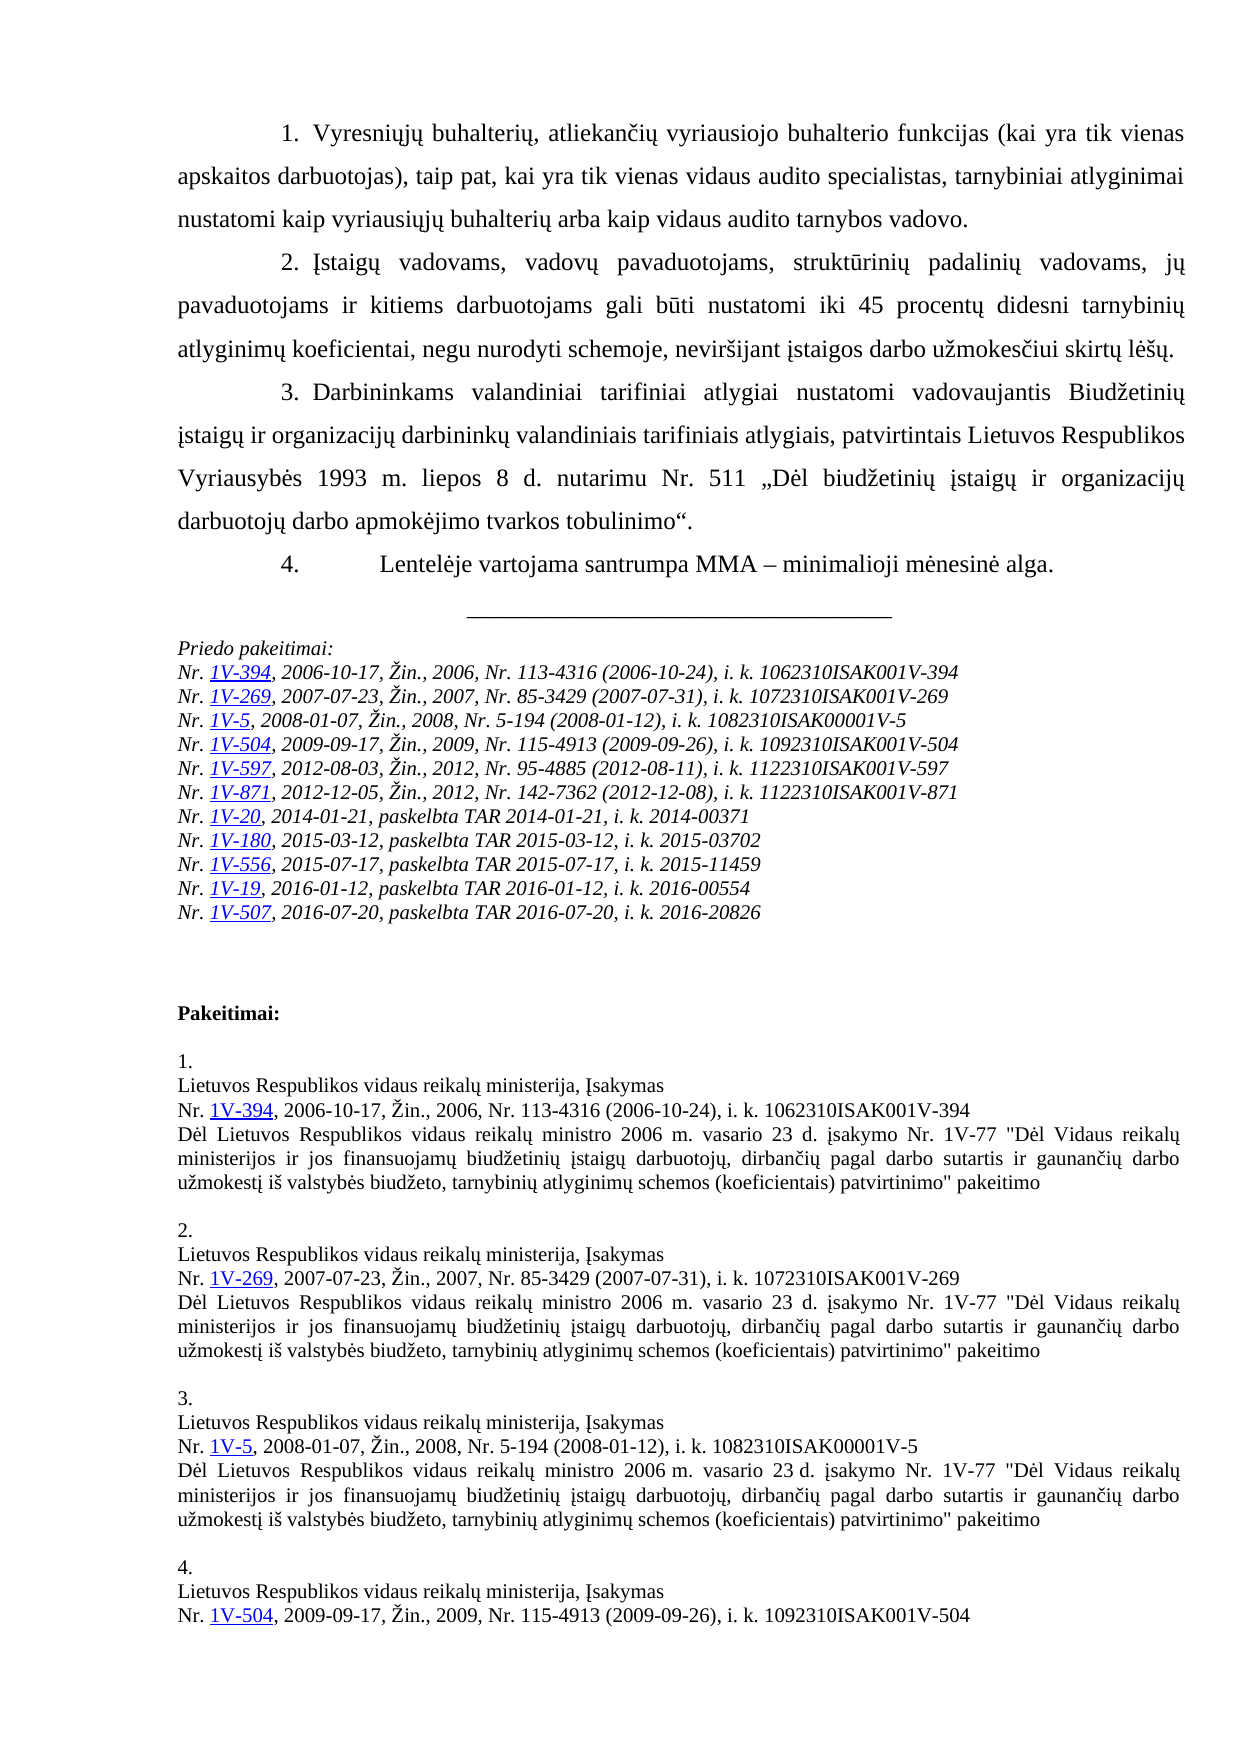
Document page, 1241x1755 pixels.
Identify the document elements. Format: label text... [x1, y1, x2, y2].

text Lietuvos Respublikos vidaus reikalų ministerija, Įsakymas [177, 1242, 1181, 1266]
text Nr. 1V-871, 2012-12-05, Žin., 2012, Nr. 142-7362 (2012-12-08), i. k. 1122310ISAK001V-871 [177, 780, 1181, 804]
text Dėl Lietuvos Respublikos vidaus reikalų ministro 2006 m. vasario 23 d. įsakymo Nr. 1V-77 "Dėl Vidaus reikalų ministerijos ir jos finansuojamų biudžetinių įstaigų darbuotojų, dirbančių pagal darbo sutartis ir gaunančių darbo užmokestį iš valstybės biudžeto, tarnybinių atlyginimų schemos (koeficientais) patvirtinimo" pakeitimo [177, 1122, 1181, 1194]
text 1. Vyresniųjų buhalterių, atliekančių vyriausiojo buhalterio funkcijas (kai yra tik vienas apskaitos darbuotojas), taip pat, kai yra tik vienas vidaus audito specialistas, tarnybiniai atlyginimai nustatomi kaip vyriausiųjų buhalterių arba kaip vidaus audito tarnybos vadovo. [177, 118, 1186, 233]
text Dėl Lietuvos Respublikos vidaus reikalų ministro 2006 m. vasario 23 d. įsakymo Nr. 1V-77 "Dėl Vidaus reikalų ministerijos ir jos finansuojamų biudžetinių įstaigų darbuotojų, dirbančių pagal darbo sutartis ir gaunančių darbo užmokestį iš valstybės biudžeto, tarnybinių atlyginimų schemos (koeficientais) patvirtinimo" pakeitimo [177, 1290, 1181, 1362]
text Priedo pakeitimai: [177, 636, 1181, 660]
text Nr. 1V-19, 2016-01-12, paskelbta TAR 2016-01-12, i. k. 2016-00554 [177, 876, 1181, 900]
text Nr. 1V-507, 2016-07-20, paskelbta TAR 2016-07-20, i. k. 2016-20826 [177, 900, 1181, 924]
text Lietuvos Respublikos vidaus reikalų ministerija, Įsakymas [177, 1410, 1181, 1434]
text __________________________________ [177, 592, 1181, 621]
text Nr. 1V-394, 2006-10-17, Žin., 2006, Nr. 113-4316 (2006-10-24), i. k. 1062310ISAK001V-394 [177, 660, 1181, 684]
text 2. Įstaigų vadovams, vadovų pavaduotojams, struktūrinių padalinių vadovams, jų pavaduotojams ir kitiems darbuotojams gali būti nustatomi iki 45 procentų didesni tarnybinių atlyginimų koeficientai, negu nurodyti schemoje, neviršijant įstaigos darbo užmokesčiui skirtų lėšų. [177, 247, 1186, 362]
text Nr. 1V-556, 2015-07-17, paskelbta TAR 2015-07-17, i. k. 2015-11459 [177, 852, 1181, 876]
text 4. Lentelėje vartojama santrumpa MMA – minimalioji mėnesinė alga. [244, 549, 1166, 578]
text Nr. 1V-269, 2007-07-23, Žin., 2007, Nr. 85-3429 (2007-07-31), i. k. 1072310ISAK001V-269 [177, 1266, 1181, 1290]
text Nr. 1V-5, 2008-01-07, Žin., 2008, Nr. 5-194 (2008-01-12), i. k. 1082310ISAK00001V-5 [177, 1434, 1181, 1458]
text Nr. 1V-504, 2009-09-17, Žin., 2009, Nr. 115-4913 (2009-09-26), i. k. 1092310ISAK001V-504 [177, 732, 1181, 756]
text Nr. 1V-269, 2007-07-23, Žin., 2007, Nr. 85-3429 (2007-07-31), i. k. 1072310ISAK001V-269 [177, 684, 1181, 708]
text Nr. 1V-394, 2006-10-17, Žin., 2006, Nr. 113-4316 (2006-10-24), i. k. 1062310ISAK001V-394 [177, 1097, 1181, 1122]
text 1. [177, 1049, 1181, 1073]
text Nr. 1V-504, 2009-09-17, Žin., 2009, Nr. 115-4913 (2009-09-26), i. k. 1092310ISAK001V-504 [177, 1603, 1181, 1627]
text 3. [177, 1386, 1181, 1410]
text Lietuvos Respublikos vidaus reikalų ministerija, Įsakymas [177, 1073, 1181, 1097]
text Pakeitimai: [177, 1001, 1181, 1025]
text 4. [177, 1555, 1181, 1579]
text Nr. 1V-180, 2015-03-12, paskelbta TAR 2015-03-12, i. k. 2015-03702 [177, 828, 1181, 852]
text Nr. 1V-20, 2014-01-21, paskelbta TAR 2014-01-21, i. k. 2014-00371 [177, 804, 1181, 828]
text 2. [177, 1218, 1181, 1242]
text Nr. 1V-5, 2008-01-07, Žin., 2008, Nr. 5-194 (2008-01-12), i. k. 1082310ISAK00001V-5 [177, 708, 1181, 732]
text Lietuvos Respublikos vidaus reikalų ministerija, Įsakymas [177, 1579, 1181, 1603]
text 3. Darbininkams valandiniai tarifiniai atlygiai nustatomi vadovaujantis Biudžetinių įstaigų ir organizacijų darbininkų valandiniais tarifiniais atlygiais, patvirtintais Lietuvos Respublikos Vyriausybės 1993 m. liepos 8 d. nutarimu Nr. 511 „Dėl biudžetinių įstaigų ir organizacijų darbuotojų darbo apmokėjimo tvarkos tobulinimo“. [177, 377, 1186, 535]
text Dėl Lietuvos Respublikos vidaus reikalų ministro 2006 m. vasario 23 d. įsakymo Nr. 1V-77 "Dėl Vidaus reikalų ministerijos ir jos finansuojamų biudžetinių įstaigų darbuotojų, dirbančių pagal darbo sutartis ir gaunančių darbo užmokestį iš valstybės biudžeto, tarnybinių atlyginimų schemos (koeficientais) patvirtinimo" pakeitimo [177, 1458, 1181, 1531]
text Nr. 1V-597, 2012-08-03, Žin., 2012, Nr. 95-4885 (2012-08-11), i. k. 1122310ISAK001V-597 [177, 756, 1181, 780]
